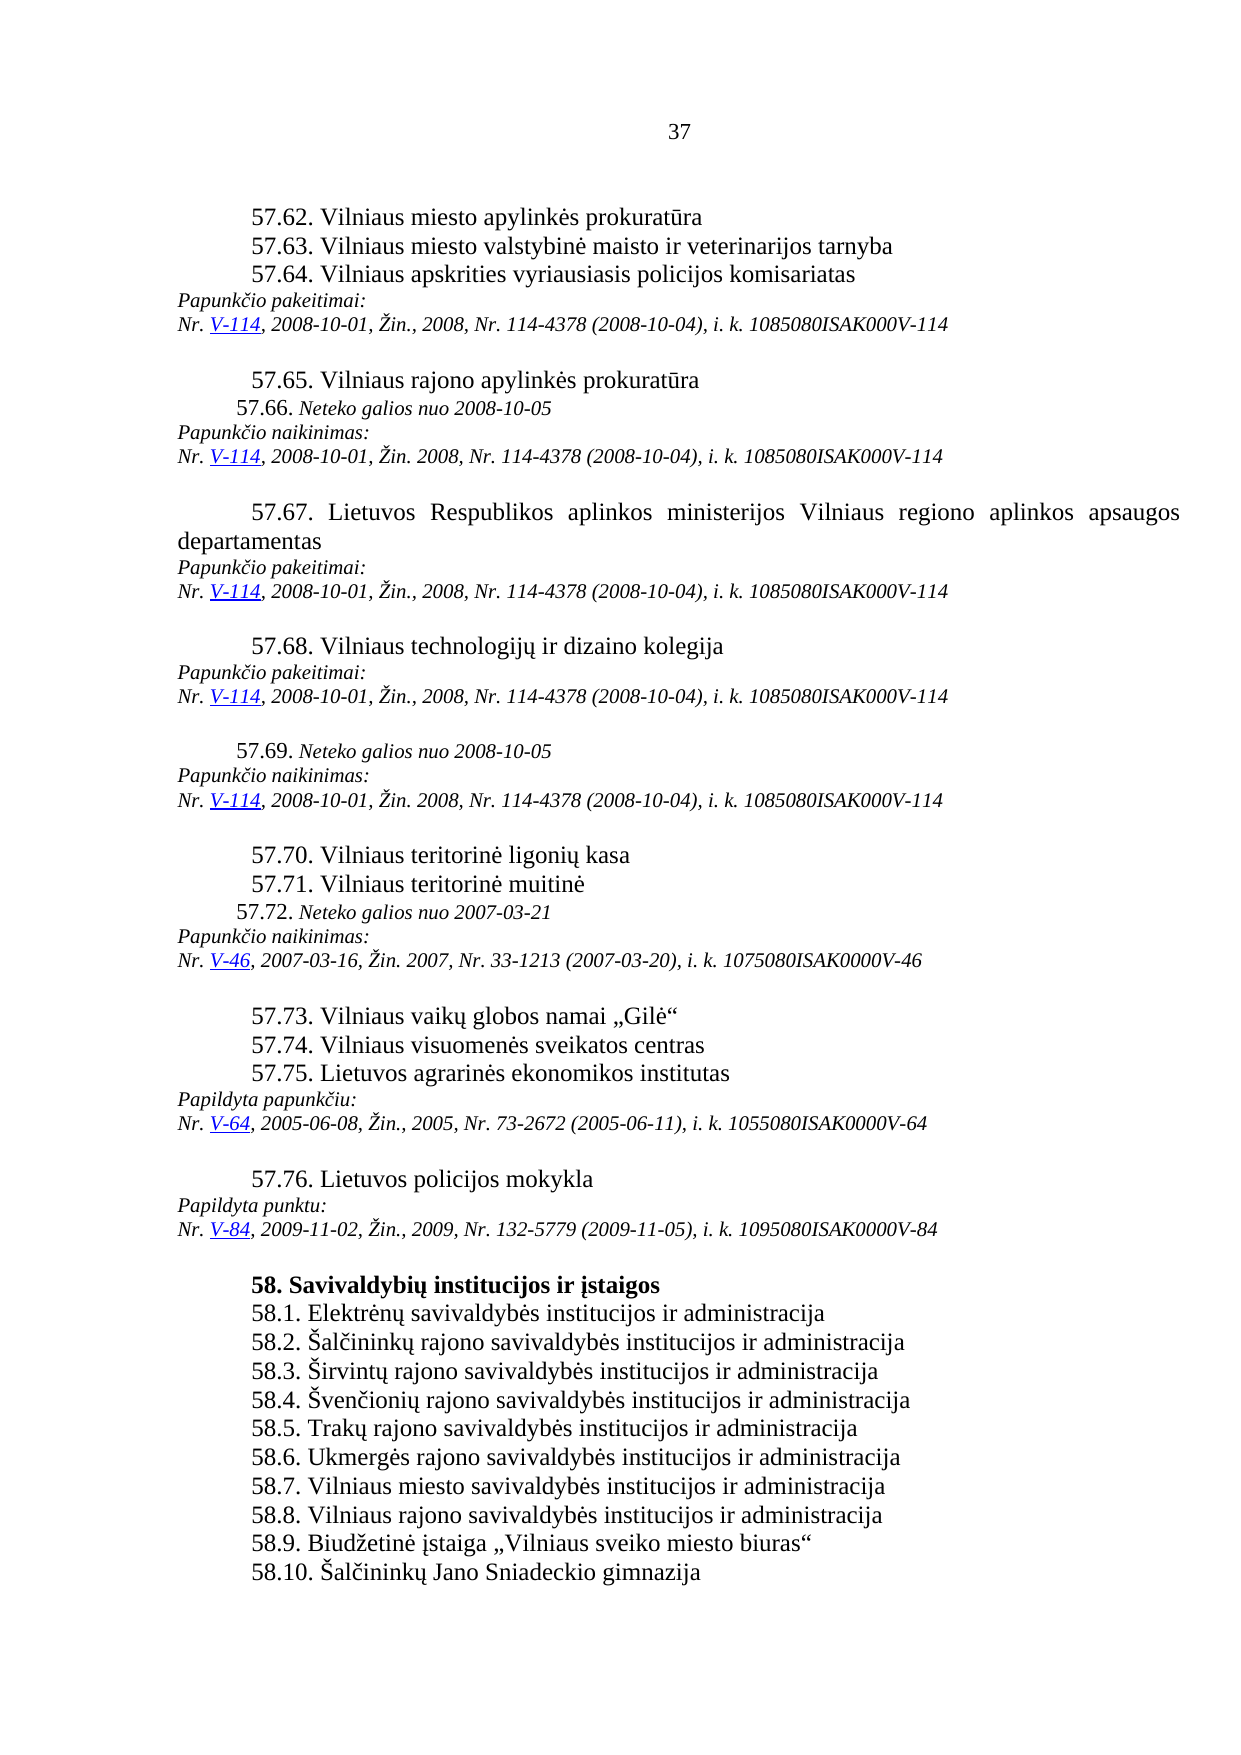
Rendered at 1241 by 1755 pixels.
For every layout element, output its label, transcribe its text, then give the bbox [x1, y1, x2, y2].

text 57.71. Vilniaus teritorinė muitinė [177, 869, 1181, 898]
text 58.7. Vilniaus miesto savivaldybės institucijos ir administracija [177, 1471, 1181, 1500]
text 57.72. Neteko galios nuo 2007-03-21 [177, 898, 1181, 924]
text Nr. V-114, 2008-10-01, Žin. 2008, Nr. 114-4378 (2008-10-04), i. k. 1085080ISAK000V-114 [177, 444, 1181, 468]
text 58.6. Ukmergės rajono savivaldybės institucijos ir administracija [177, 1442, 1181, 1471]
text 58.8. Vilniaus rajono savivaldybės institucijos ir administracija [177, 1500, 1181, 1528]
text 57.69. Neteko galios nuo 2008-10-05 [177, 737, 1181, 763]
text 57.64. Vilniaus apskrities vyriausiasis policijos komisariatas [177, 259, 1181, 288]
text Papunkčio naikinimas: [177, 763, 1181, 787]
text Papunkčio pakeitimai: [177, 660, 1181, 684]
text Papunkčio naikinimas: [177, 924, 1181, 948]
text 57.63. Vilniaus miesto valstybinė maisto ir veterinarijos tarnyba [177, 231, 1181, 259]
text Nr. V-64, 2005-06-08, Žin., 2005, Nr. 73-2672 (2005-06-11), i. k. 1055080ISAK0000V-64 [177, 1111, 1181, 1135]
text 58.9. Biudžetinė įstaiga „Vilniaus sveiko miesto biuras“ [177, 1528, 1181, 1557]
text 57.75. Lietuvos agrarinės ekonomikos institutas [177, 1058, 1181, 1087]
text 57.67. Lietuvos Respublikos aplinkos ministerijos Vilniaus regiono aplinkos apsaugos departamentas [177, 497, 1181, 554]
text 58.3. Širvintų rajono savivaldybės institucijos ir administracija [177, 1356, 1181, 1385]
text 58.2. Šalčininkų rajono savivaldybės institucijos ir administracija [177, 1327, 1181, 1356]
text 58. Savivaldybių institucijos ir įstaigos [177, 1270, 1181, 1298]
text Papildyta papunkčiu: [177, 1087, 1181, 1111]
text 57.74. Vilniaus visuomenės sveikatos centras [177, 1030, 1181, 1058]
text Nr. V-114, 2008-10-01, Žin., 2008, Nr. 114-4378 (2008-10-04), i. k. 1085080ISAK000V-114 [177, 579, 1181, 603]
text Papildyta punktu: [177, 1193, 1181, 1217]
text Papunkčio pakeitimai: [177, 554, 1181, 579]
text 57.70. Vilniaus teritorinė ligonių kasa [177, 840, 1181, 869]
text Papunkčio pakeitimai: [177, 288, 1181, 312]
text Nr. V-114, 2008-10-01, Žin., 2008, Nr. 114-4378 (2008-10-04), i. k. 1085080ISAK000V-114 [177, 312, 1181, 336]
text 58.1. Elektrėnų savivaldybės institucijos ir administracija [177, 1298, 1181, 1327]
text Papunkčio naikinimas: [177, 420, 1181, 444]
text Nr. V-46, 2007-03-16, Žin. 2007, Nr. 33-1213 (2007-03-20), i. k. 1075080ISAK0000V-46 [177, 948, 1181, 972]
text 58.10. Šalčininkų Jano Sniadeckio gimnazija [177, 1557, 1181, 1586]
text 57.73. Vilniaus vaikų globos namai „Gilė“ [177, 1001, 1181, 1030]
text 57.76. Lietuvos policijos mokykla [177, 1164, 1181, 1193]
text Nr. V-84, 2009-11-02, Žin., 2009, Nr. 132-5779 (2009-11-05), i. k. 1095080ISAK0000V-84 [177, 1217, 1181, 1241]
text Nr. V-114, 2008-10-01, Žin., 2008, Nr. 114-4378 (2008-10-04), i. k. 1085080ISAK000V-114 [177, 684, 1181, 708]
text 58.5. Trakų rajono savivaldybės institucijos ir administracija [177, 1413, 1181, 1442]
text Nr. V-114, 2008-10-01, Žin. 2008, Nr. 114-4378 (2008-10-04), i. k. 1085080ISAK000V-114 [177, 787, 1181, 812]
text 57.62. Vilniaus miesto apylinkės prokuratūra [177, 202, 1181, 231]
text 57.66. Neteko galios nuo 2008-10-05 [177, 394, 1181, 420]
text 58.4. Švenčionių rajono savivaldybės institucijos ir administracija [177, 1385, 1181, 1413]
text 57.65. Vilniaus rajono apylinkės prokuratūra [177, 365, 1181, 394]
text 57.68. Vilniaus technologijų ir dizaino kolegija [177, 631, 1181, 660]
